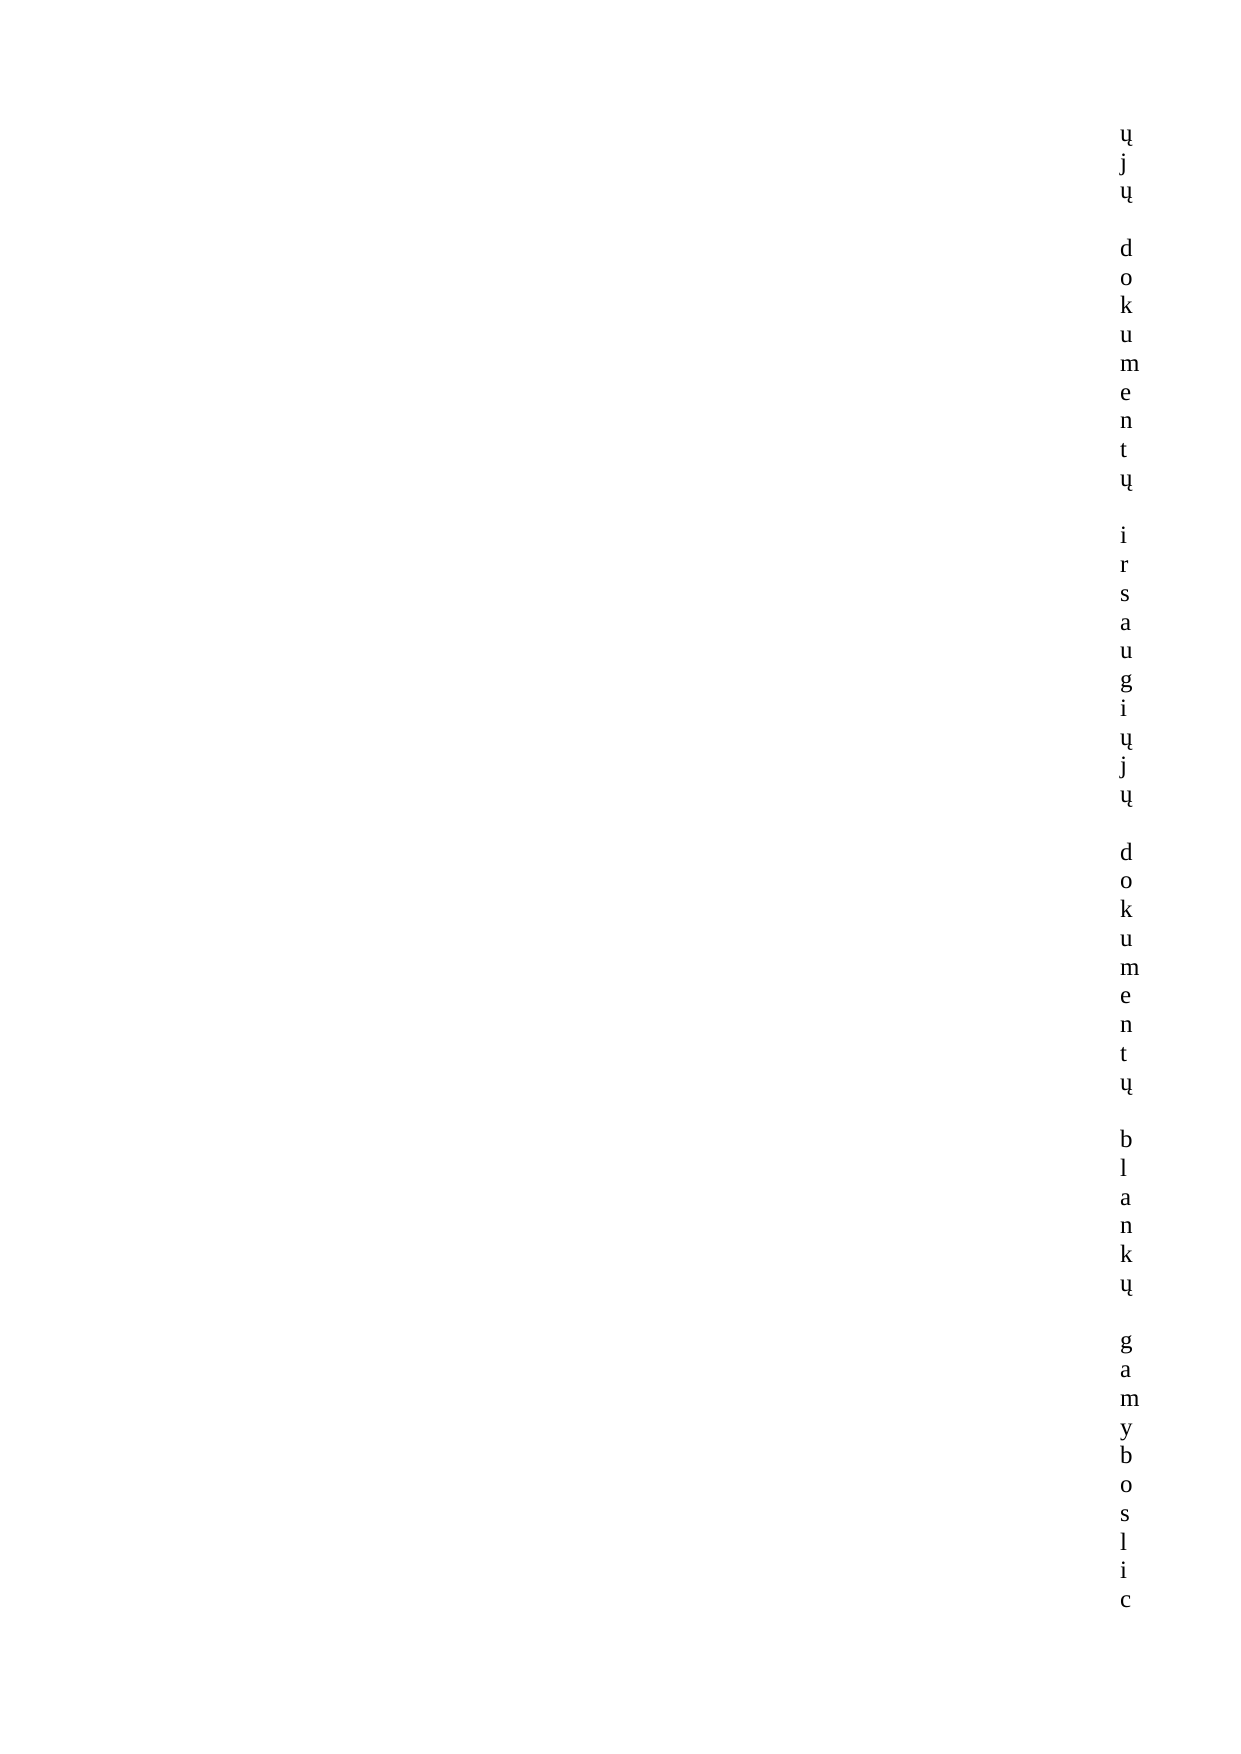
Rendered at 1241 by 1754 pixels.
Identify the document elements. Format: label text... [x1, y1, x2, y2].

text saugiųjų dokumentų ir saugiųjų dokumentų blankų [1120, 1131, 1129, 1326]
text gamybos licencijas, planinių ir neplaninių patikrinimų [1120, 1447, 1129, 1613]
text gamybos licencijas, planinių ir neplaninių patikrinimų [1120, 1326, 1129, 1452]
text saugiųjų dokumentų ir saugiųjų dokumentų blankų [1120, 118, 1129, 1136]
